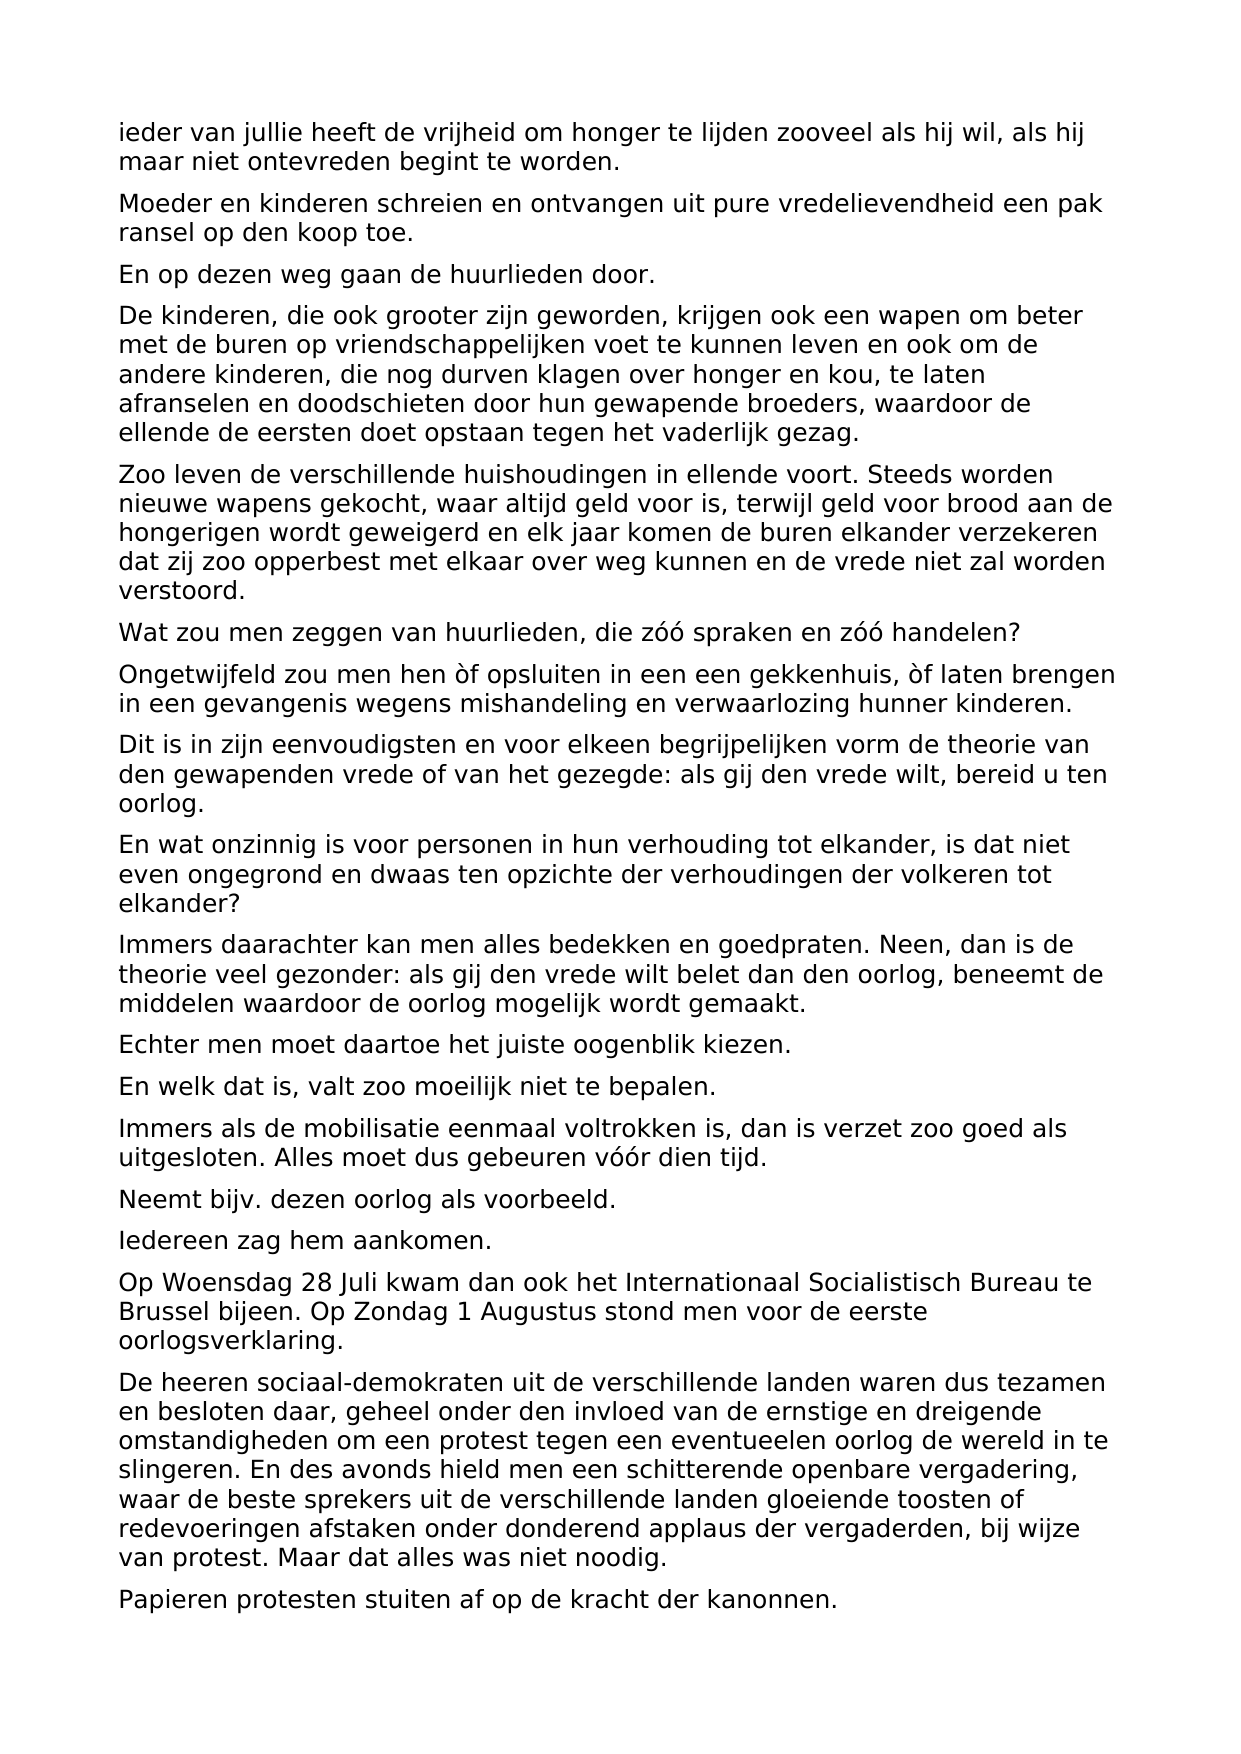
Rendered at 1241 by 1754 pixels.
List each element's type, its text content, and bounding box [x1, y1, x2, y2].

text Dit is in zijn eenvoudigsten en voor elkeen begrijpelijken vorm de theorie van den gewapenden vrede of van het gezegde: als gij den vrede wilt, bereid u ten oorlog. [118, 731, 1122, 818]
text Immers daarachter kan men alles bedekken en goedpraten. Neen, dan is de theorie veel gezonder: als gij den vrede wilt belet dan den oorlog, beneemt de middelen waardoor de oorlog mogelijk wordt gemaakt. [118, 931, 1122, 1018]
text Moeder en kinderen schreien en ontvangen uit pure vredelievendheid een pak ransel op den koop toe. [118, 189, 1122, 247]
text Zoo leven de verschillende huishoudingen in ellende voort. Steeds worden nieuwe wapens gekocht, waar altijd geld voor is, terwijl geld voor brood aan de hongerigen wordt geweigerd en elk jaar komen de buren elkander verzekeren dat zij zoo opperbest met elkaar over weg kunnen en de vrede niet zal worden verstoord. [118, 460, 1122, 606]
text Iedereen zag hem aankomen. [118, 1226, 1122, 1256]
text En op dezen weg gaan de huurlieden door. [118, 260, 1122, 289]
text Op Woensdag 28 Juli kwam dan ook het Internationaal Socialistisch Bureau te Brussel bijeen. Op Zondag 1 Augustus stond men voor de eerste oorlogsverklaring. [118, 1268, 1122, 1356]
text Wat zou men zeggen van huurlieden, die zóó spraken en zóó handelen? [118, 618, 1122, 647]
text Ongetwijfeld zou men hen òf opsluiten in een een gekkenhuis, òf laten brengen in een gevangenis wegens mishandeling en verwaarlozing hunner kinderen. [118, 660, 1122, 718]
text De heeren sociaal-demokraten uit de verschillende landen waren dus tezamen en besloten daar, geheel onder den invloed van de ernstige en dreigende omstandigheden om een protest tegen een eventueelen oorlog de wereld in te slingeren. En des avonds hield men een schitterende openbare vergadering, waar de beste sprekers uit de verschillende landen gloeiende toosten of redevoeringen afstaken onder donderend applaus der vergaderden, bij wijze van protest. Maar dat alles was niet noodig. [118, 1368, 1122, 1572]
text En welk dat is, valt zoo moeilijk niet te bepalen. [118, 1072, 1122, 1101]
text Immers als de mobilisatie eenmaal voltrokken is, dan is verzet zoo goed als uitgesloten. Alles moet dus gebeuren vóór dien tijd. [118, 1114, 1122, 1172]
text Papieren protesten stuiten af op de kracht der kanonnen. [118, 1585, 1122, 1614]
text En wat onzinnig is voor personen in hun verhouding tot elkander, is dat niet even ongegrond en dwaas ten opzichte der verhoudingen der volkeren tot elkander? [118, 831, 1122, 918]
text ieder van jullie heeft de vrijheid om honger te lijden zooveel als hij wil, als hij maar niet ontevreden begint te worden. [118, 118, 1122, 176]
text De kinderen, die ook grooter zijn geworden, krijgen ook een wapen om beter met de buren op vriendschappelijken voet te kunnen leven en ook om de andere kinderen, die nog durven klagen over honger en kou, te laten afranselen en doodschieten door hun gewapende broeders, waardoor de ellende de eersten doet opstaan tegen het vaderlijk gezag. [118, 301, 1122, 447]
text Echter men moet daartoe het juiste oogenblik kiezen. [118, 1031, 1122, 1060]
text Neemt bijv. dezen oorlog als voorbeeld. [118, 1185, 1122, 1214]
